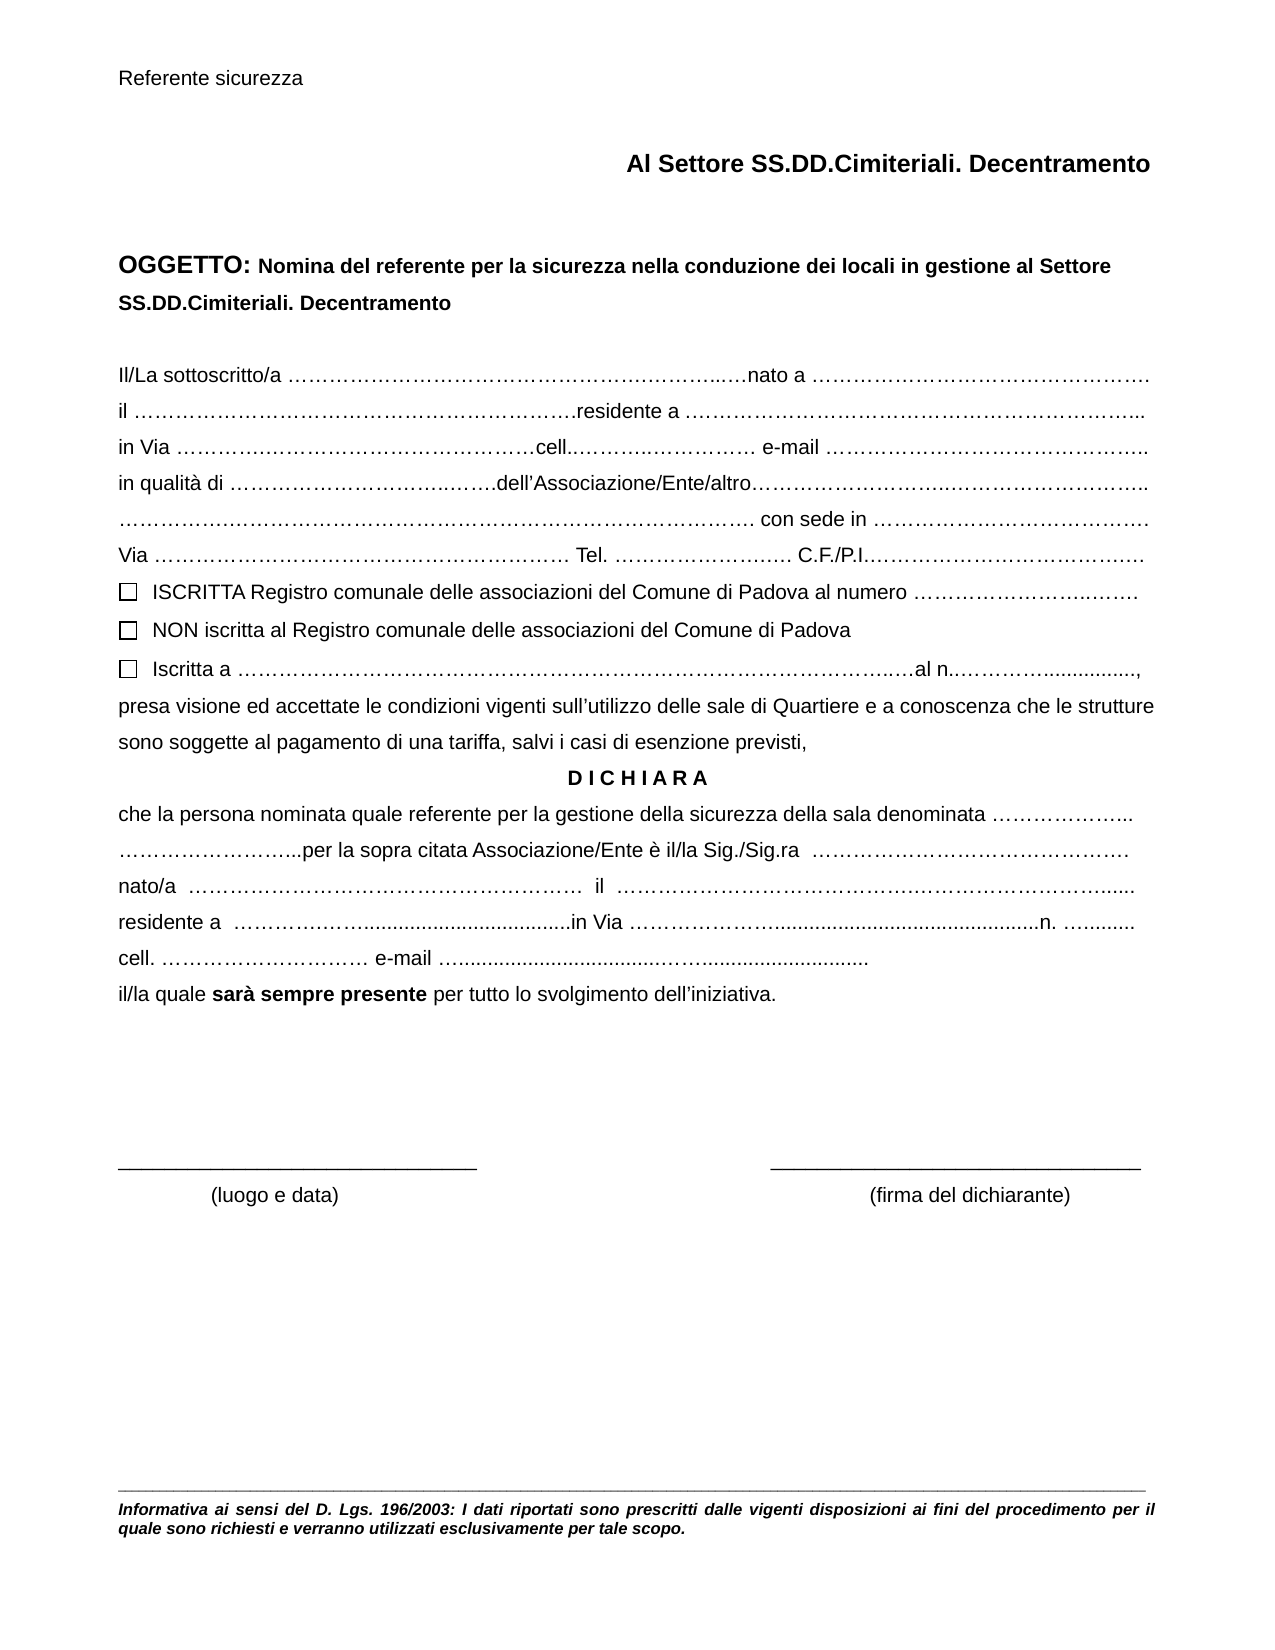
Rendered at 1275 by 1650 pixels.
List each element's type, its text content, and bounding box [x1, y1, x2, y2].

text (luogo e data) (firma del dichiarante) [118, 1183, 1157, 1207]
text Via …………………………………………………… Tel. ………………….…. C.F./P.I.……………………………….… [118, 542, 1157, 566]
text OGGETTO: Nomina del referente per la sicurezza nella conduzione dei locali in gestione al Settore SS.DD.Cimiteriali. Decentramento [118, 250, 1157, 315]
text ……………………...per la sopra citata Associazione/Ente è il/la Sig./Sig.ra ………………………………………. [118, 838, 1157, 862]
text Al Settore SS.DD.Cimiteriali. Decentramento [626, 149, 1157, 178]
text ____________________________________________________________________________________________________________________________________________________ [118, 1478, 1157, 1492]
text _______________________________ ________________________________ [118, 1147, 1157, 1171]
text il/la quale sarà sempre presente per tutto lo svolgimento dell’iniziativa. [118, 982, 1157, 1006]
list ISCRITTA Registro comunale delle associazioni del Comune di Padova al numero ……………………..……. [146, 578, 1157, 605]
text in Via ………….…………………………………cell..………..…………… e-mail ……………………………………….. [118, 434, 1157, 458]
list Iscritta a …………………………………………………………………………………..…al n..…………................, [146, 656, 1157, 682]
text Informativa ai sensi del D. Lgs. 196/2003: I dati riportati sono prescritti dalle vigenti disposizioni ai fini del procedimento per il quale sono richiesti e verranno utilizzati esclusivamente per tale scopo. [118, 1499, 1157, 1538]
text che la persona nominata quale referente per la gestione della sicurezza della sala denominata ………………... [118, 802, 1157, 826]
text …………….…………………………………………………………………. con sede in …………………………………. [118, 506, 1157, 530]
text presa visione ed accettate le condizioni vigenti sull’utilizzo delle sale di Quartiere e a conoscenza che le strutture sono soggette al pagamento di una tariffa, salvi i casi di esenzione previsti, [118, 694, 1157, 754]
text in qualità di …………………………..…….dell’Associazione/Ente/altro………………………..……………………….. [118, 471, 1157, 494]
text nato/a ………………………………………………… il …………………………………….………………………...... [118, 874, 1157, 898]
text cell. ………………………… e-mail …...................................……............................. [118, 946, 1157, 970]
text Il/La sottoscritto/a …………………………………………….………...…nato a …………………………………………. il ……………………………………………………….residente a .………………………………………………………... [118, 363, 1157, 423]
text residente a ………….……....................................in Via …………………..............................................n. …......... [118, 910, 1157, 934]
subtitle D I C H I A R A [118, 766, 1157, 790]
list NON iscritta al Registro comunale delle associazioni del Comune di Padova [146, 617, 1157, 644]
